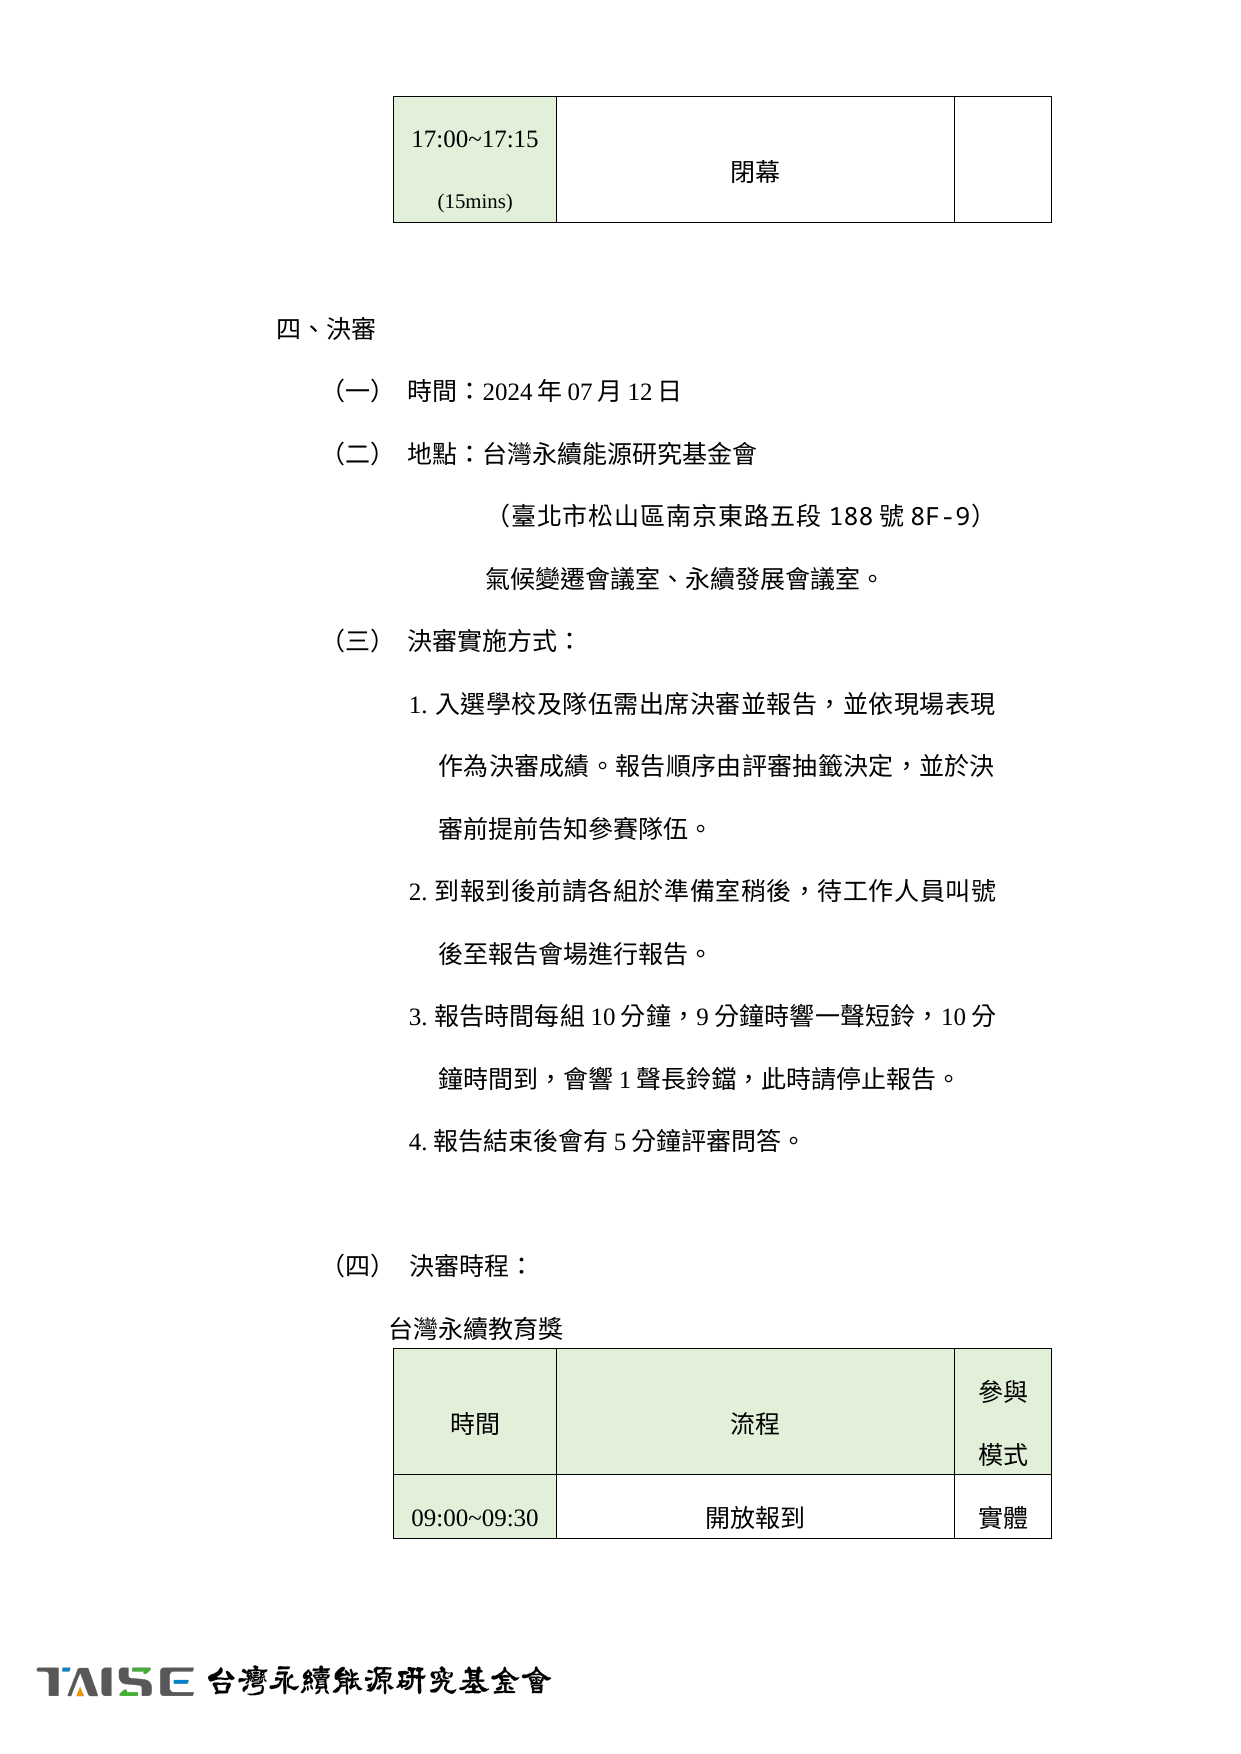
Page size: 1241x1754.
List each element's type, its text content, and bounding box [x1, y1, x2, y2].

picture [31, 1656, 555, 1700]
text （一） 時間：2024年07月12日 [320, 348, 996, 411]
table_header 流程 [557, 1349, 954, 1474]
text 四、決審 [276, 286, 996, 348]
text 1. 入選學校及隊伍需出席決審並報告，並依現場表現作為決審成績。報告順序由評審抽籤決定，並於決審前提前告知參賽隊伍。 [409, 661, 996, 848]
text （二） 地點：台灣永續能源研究基金會 （臺北市松山區南京東路五段188號8F-9）氣候變遷會議室、永續發展會議室。 [320, 411, 996, 598]
table_cell 開放報到 [557, 1475, 954, 1538]
table_cell 09:00~09:30 [394, 1475, 556, 1538]
text 3. 報告時間每組10分鐘，9分鐘時響一聲短鈴，10分鐘時間到，會響1聲長鈴鐺，此時請停止報告。 [408, 973, 996, 1098]
text 4. 報告結束後會有5分鐘評審問答。 [408, 1098, 996, 1161]
text （三） 決審實施方式： [320, 598, 996, 661]
table_cell 實體 [955, 1475, 1051, 1538]
table_cell [955, 97, 1051, 222]
table_header 參與模式 [955, 1349, 1051, 1474]
text 2. 到報到後前請各組於準備室稍後，待工作人員叫號後至報告會場進行報告。 [408, 848, 996, 973]
text 台灣永續教育獎 [389, 1286, 996, 1348]
table_cell 閉幕 [557, 97, 954, 222]
text （四） 決審時程： [320, 1223, 996, 1286]
table_header 時間 [394, 1349, 556, 1474]
table_cell 17:00~17:15 (15mins) [394, 97, 556, 222]
